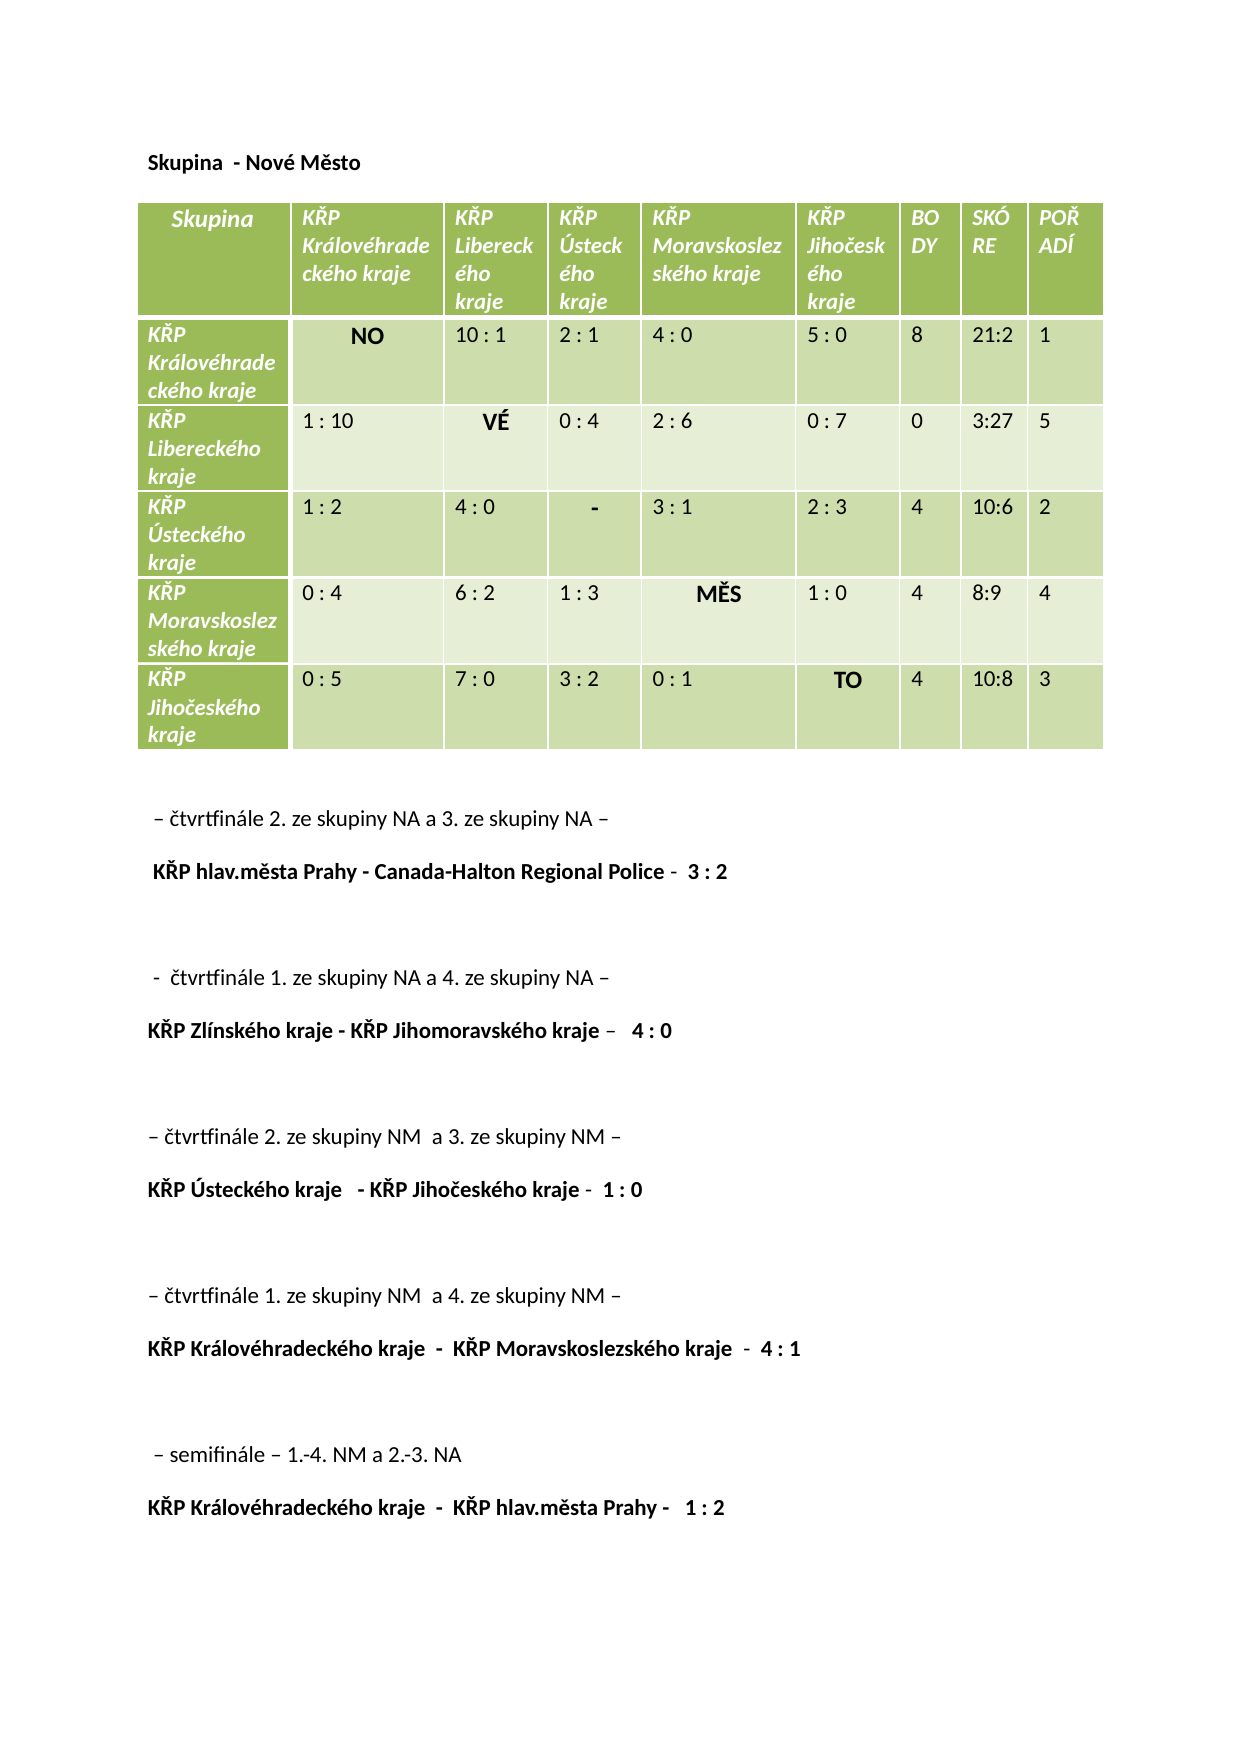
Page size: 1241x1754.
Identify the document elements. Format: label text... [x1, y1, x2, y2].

table_cell 8 [901, 320, 960, 404]
text Skupina - Nové Město [148, 148, 1093, 176]
table_cell VÉ [444, 406, 547, 490]
table_cell KŘP Libereckého kraje [138, 406, 288, 490]
table_cell 1 : 0 [796, 579, 899, 662]
table_cell 7 : 0 [445, 665, 547, 749]
table_cell KŘP Ústeckého kraje [138, 492, 288, 576]
table_cell 3 : 2 [549, 665, 640, 749]
table_header SKÓRE [962, 203, 1027, 315]
table_cell 1 : 10 [293, 406, 443, 490]
text KŘP Ústeckého kraje - KŘP Jihočeského kraje - 1 : 0 [148, 1175, 1093, 1203]
table_cell 5 : 0 [797, 320, 899, 404]
table_cell 0 : 7 [796, 406, 899, 490]
table_cell 0 [900, 406, 960, 490]
table_header KŘP Libereckého kraje [445, 203, 547, 315]
table_cell 6 : 2 [444, 579, 547, 662]
table_cell 0 : 4 [293, 579, 443, 662]
table_header KŘP Ústeckého kraje [549, 203, 640, 315]
table_cell 3:27 [961, 406, 1027, 490]
table_header KŘP Jihočeského kraje [797, 203, 899, 315]
table_cell 8:9 [961, 579, 1027, 662]
table_cell 5 [1028, 406, 1103, 490]
table_cell 4 [901, 492, 960, 576]
table_header Skupina [138, 203, 290, 315]
table_cell KŘP Jihočeského kraje [138, 665, 288, 749]
table_cell 10:6 [962, 492, 1027, 576]
table_cell 2 : 3 [797, 492, 899, 576]
table_cell 0 : 4 [548, 406, 641, 490]
text KŘP hlav.města Prahy - Canada-Halton Regional Police - 3 : 2 [148, 857, 1093, 885]
table_cell 21:2 [962, 320, 1027, 404]
table_cell 4 : 0 [642, 320, 795, 404]
table_cell TO [797, 665, 899, 749]
text KŘP Zlínského kraje - KŘP Jihomoravského kraje – 4 : 0 [148, 1016, 1093, 1044]
table_cell KŘP Moravskoslezského kraje [138, 579, 288, 662]
table_header BODY [901, 203, 960, 315]
table_cell KŘP Královéhradeckého kraje [138, 320, 288, 404]
table_cell 2 [1029, 492, 1103, 576]
table_cell NO [293, 320, 443, 404]
table_header KŘP Moravskoslezského kraje [642, 203, 795, 315]
text KŘP Královéhradeckého kraje - KŘP Moravskoslezského kraje - 4 : 1 [148, 1334, 1093, 1362]
table_cell 0 : 1 [642, 665, 795, 749]
text – semifinále – 1.-4. NM a 2.-3. NA [148, 1440, 1093, 1468]
table_cell 4 [901, 665, 960, 749]
table_cell MĚS [642, 579, 795, 662]
table_cell 1 : 3 [548, 579, 641, 662]
text - čtvrtfinále 1. ze skupiny NA a 4. ze skupiny NA – [148, 963, 1093, 991]
table_cell 3 [1029, 665, 1103, 749]
table_cell - [549, 492, 640, 576]
table_cell 4 [900, 579, 960, 662]
table_cell 2 : 6 [642, 406, 795, 490]
text – čtvrtfinále 2. ze skupiny NA a 3. ze skupiny NA – [148, 804, 1093, 832]
text KŘP Královéhradeckého kraje - KŘP hlav.města Prahy - 1 : 2 [148, 1493, 1093, 1521]
table_cell 0 : 5 [293, 665, 443, 749]
table_cell 4 : 0 [445, 492, 547, 576]
table_cell 3 : 1 [642, 492, 795, 576]
table_cell 1 : 2 [293, 492, 443, 576]
text – čtvrtfinále 1. ze skupiny NM a 4. ze skupiny NM – [148, 1281, 1093, 1309]
table_header KŘP Královéhradeckého kraje [292, 203, 443, 315]
table_header POŘADÍ [1029, 203, 1103, 315]
text – čtvrtfinále 2. ze skupiny NM a 3. ze skupiny NM – [148, 1122, 1093, 1150]
table_cell 1 [1029, 320, 1103, 404]
table_cell 2 : 1 [549, 320, 640, 404]
table_cell 4 [1028, 579, 1103, 662]
table_cell 10 : 1 [445, 320, 547, 404]
table_cell 10:8 [962, 665, 1027, 749]
